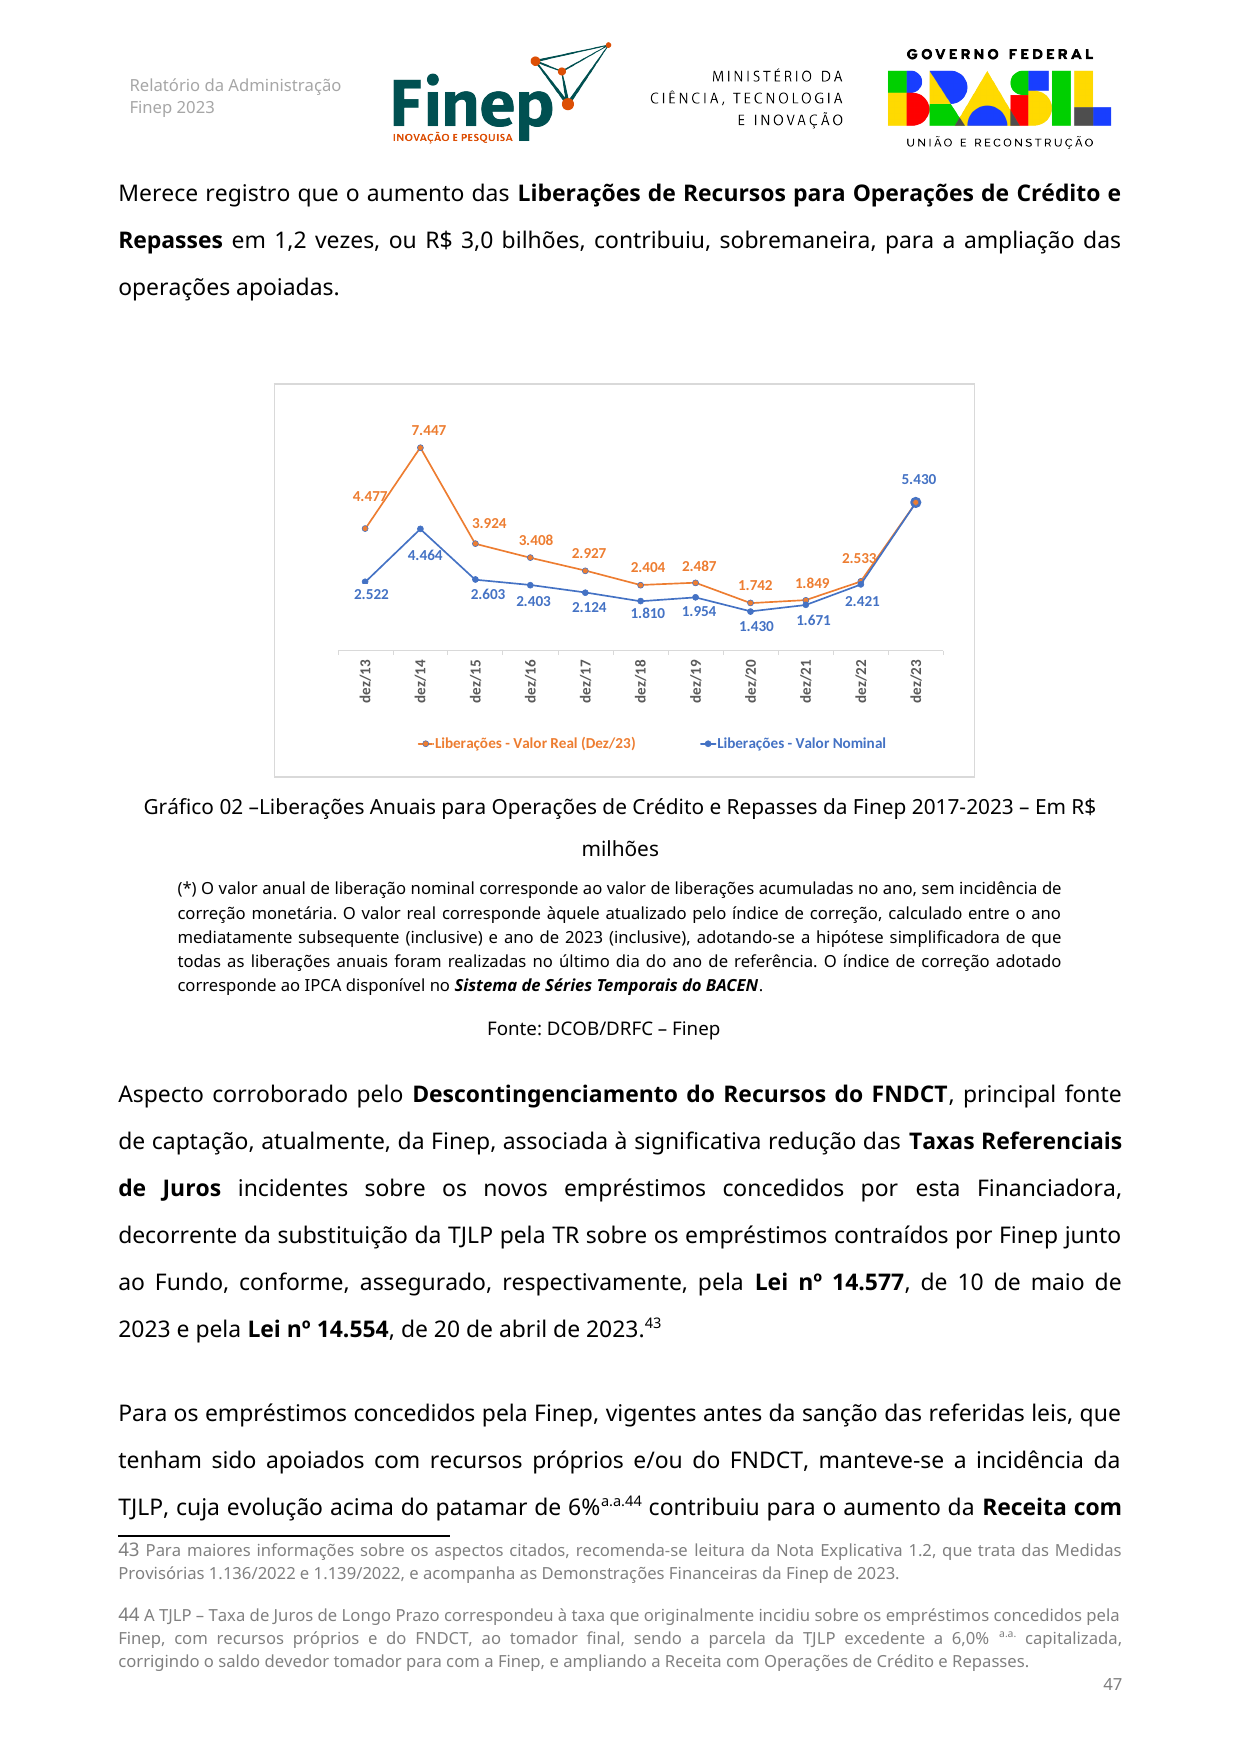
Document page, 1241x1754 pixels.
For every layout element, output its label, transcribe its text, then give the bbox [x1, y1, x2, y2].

text Fonte: DCOB/DRFC – Finep [413, 1015, 1122, 1041]
text A TJLP – Taxa de Juros de Longo Prazo correspondeu à taxa que originalmente incidiu sobre os empréstimos concedidos pela Finep, com recursos próprios e do FNDCT, ao tomador final, sendo a parcela da TJLP excedente a 6,0% a.a. capitalizada, corrigindo o saldo devedor tomador para com a Finep, e ampliando a Receita com Operações de Crédito e Repasses. [118, 1601, 1122, 1672]
text Merece registro que o aumento das Liberações de Recursos para Operações de Crédito e Repasses em 1,2 vezes, ou R$ 3,0 bilhões, contribuiu, sobremaneira, para a ampliação das operações apoiadas. [118, 177, 1122, 302]
text Aspecto corroborado pelo Descontingenciamento do Recursos do FNDCT, principal fonte de captação, atualmente, da Finep, associada à significativa redução das Taxas Referenciais de Juros incidentes sobre os novos empréstimos concedidos por esta Financiadora, decorrente da substituição da TJLP pela TR sobre os empréstimos contraídos por Finep junto ao Fundo, conforme, assegurado, respectivamente, pela Lei nº 14.577, de 10 de maio de 2023 e pela Lei nº 14.554, de 20 de abril de 2023. [118, 1078, 1122, 1344]
text (*) O valor anual de liberação nominal corresponde ao valor de liberações acumuladas no ano, sem incidência de correção monetária. O valor real corresponde àquele atualizado pelo índice de correção, calculado entre o ano mediatamente subsequente (inclusive) e ano de 2023 (inclusive), adotando-se a hipótese simplificadora de que todas as liberações anuais foram realizadas no último dia do ano de referência. O índice de correção adotado corresponde ao IPCA disponível no Sistema de Séries Temporais do BACEN. [177, 877, 1063, 997]
text Gráfico 02 –Liberações Anuais para Operações de Crédito e Repasses da Finep 2017-2023 – Em R$ milhões [118, 355, 1122, 863]
text Para os empréstimos concedidos pela Finep, vigentes antes da sanção das referidas leis, que tenham sido apoiados com recursos próprios e/ou do FNDCT, manteve-se a incidência da TJLP, cuja evolução acima do patamar de 6%a.a. contribuiu para o aumento da Receita com [118, 1397, 1122, 1522]
text Para maiores informações sobre os aspectos citados, recomenda-se leitura da Nota Explicativa 1.2, que trata das Medidas Provisórias 1.136/2022 e 1.139/2022, e acompanha as Demonstrações Financeiras da Finep de 2023. [118, 1536, 1122, 1584]
